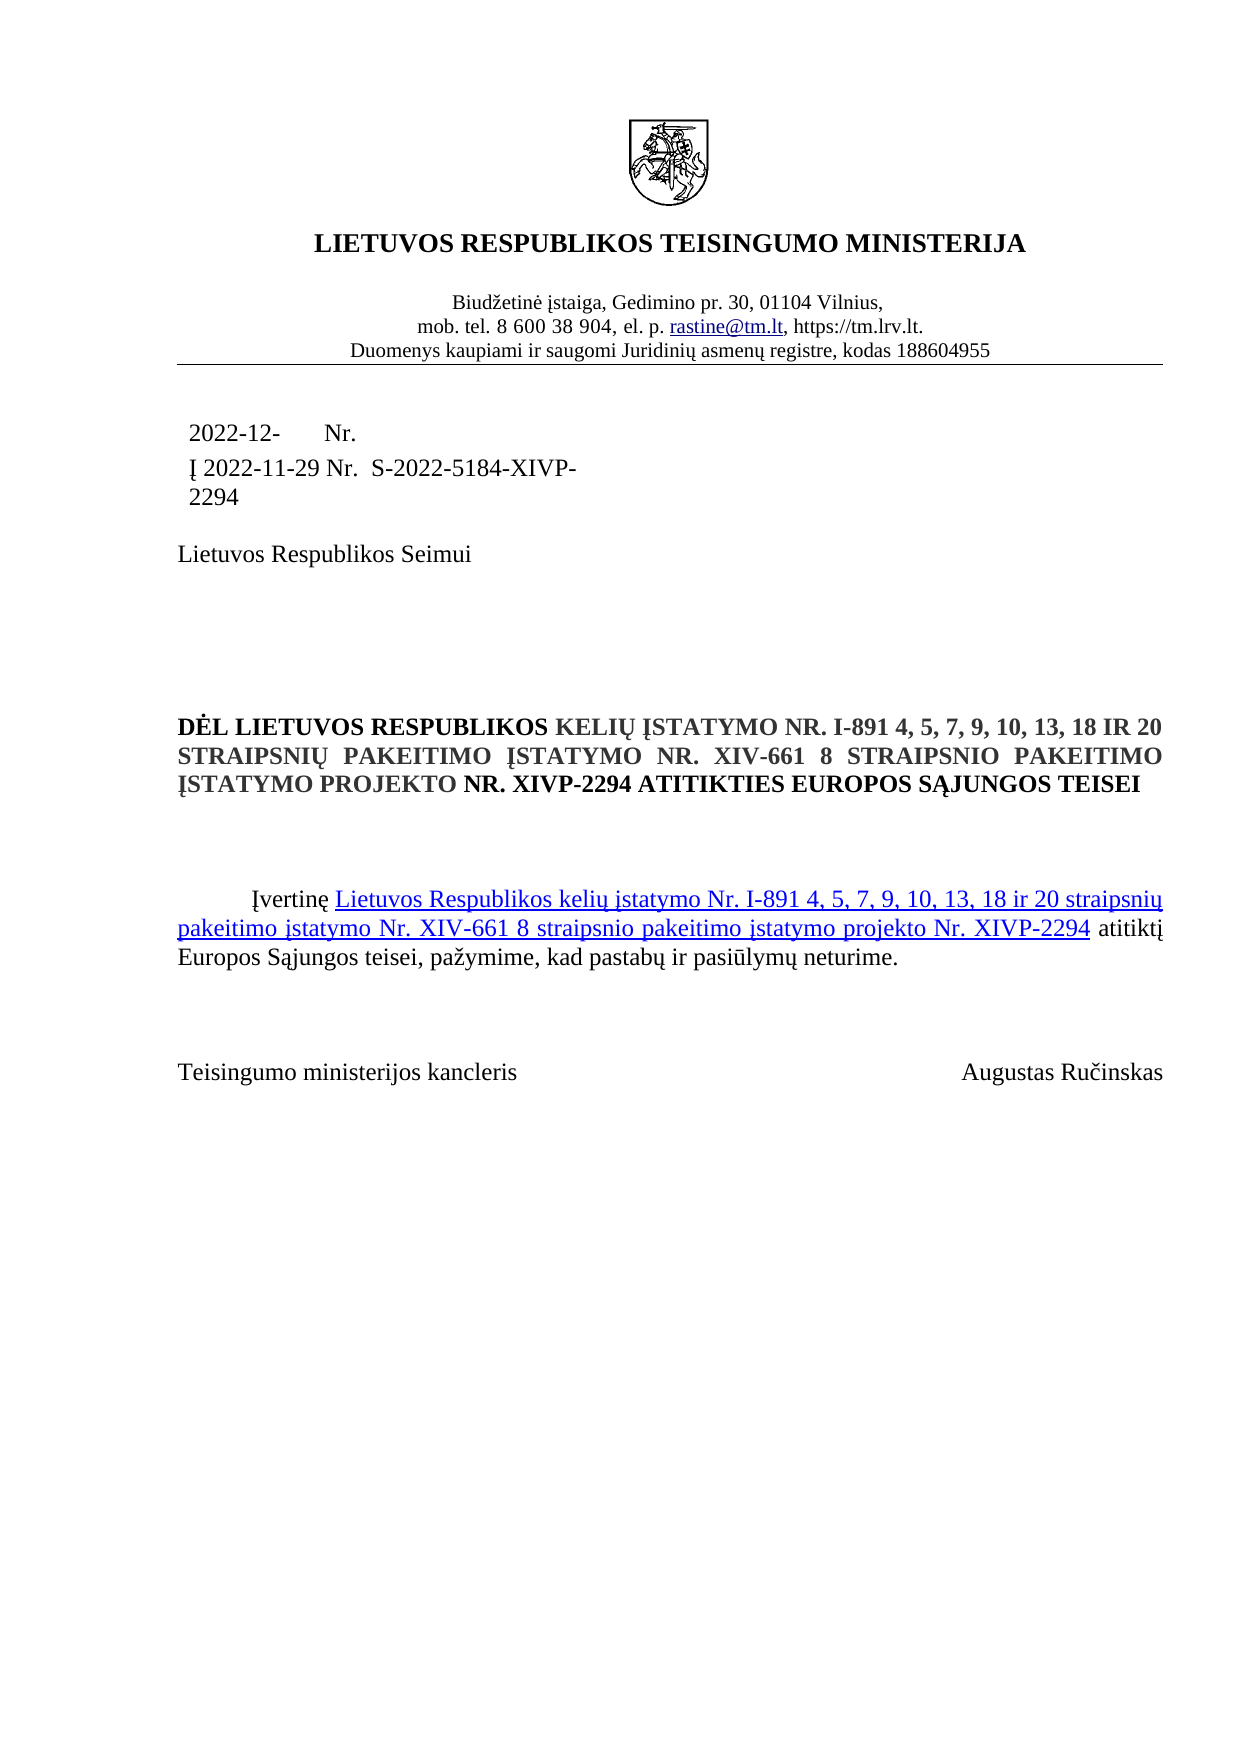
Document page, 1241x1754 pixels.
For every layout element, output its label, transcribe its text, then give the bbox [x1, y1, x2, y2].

text Teisingumo ministerijos kancleris Augustas Ručinskas [177, 1057, 1163, 1086]
table_cell [598, 453, 603, 539]
text Lietuvos Respublikos Seimui [177, 539, 1130, 568]
text Įvertinę Lietuvos Respublikos kelių įstatymo Nr. I-891 4, 5, 7, 9, 10, 13, 18 ir 20 straipsnių pakeitimo įstatymo Nr. XIV-661 8 straipsnio pakeitimo įstatymo projekto Nr. XIVP-2294 atitiktį Europos Sąjungos teisei, pažymime, kad pastabų ir pasiūlymų neturime. [177, 884, 1163, 971]
text DĖL LIETUVOS RESPUBLIKOS KELIŲ ĮSTATYMO NR. I-891 4, 5, 7, 9, 10, 13, 18 IR 20 STRAIPSNIŲ PAKEITIMO ĮSTATYMO NR. XIV-661 8 STRAIPSNIO PAKEITIMO ĮSTATYMO PROJEKTO NR. XIVP-2294 ATITIKTIES EUROPOS SĄJUNGOS TEISEI [177, 712, 1163, 798]
table_cell Į 2022-11-29 Nr. S-2022-5184-XIVP-2294 [177, 453, 598, 539]
table_header 2022-12- Nr. [177, 418, 603, 453]
